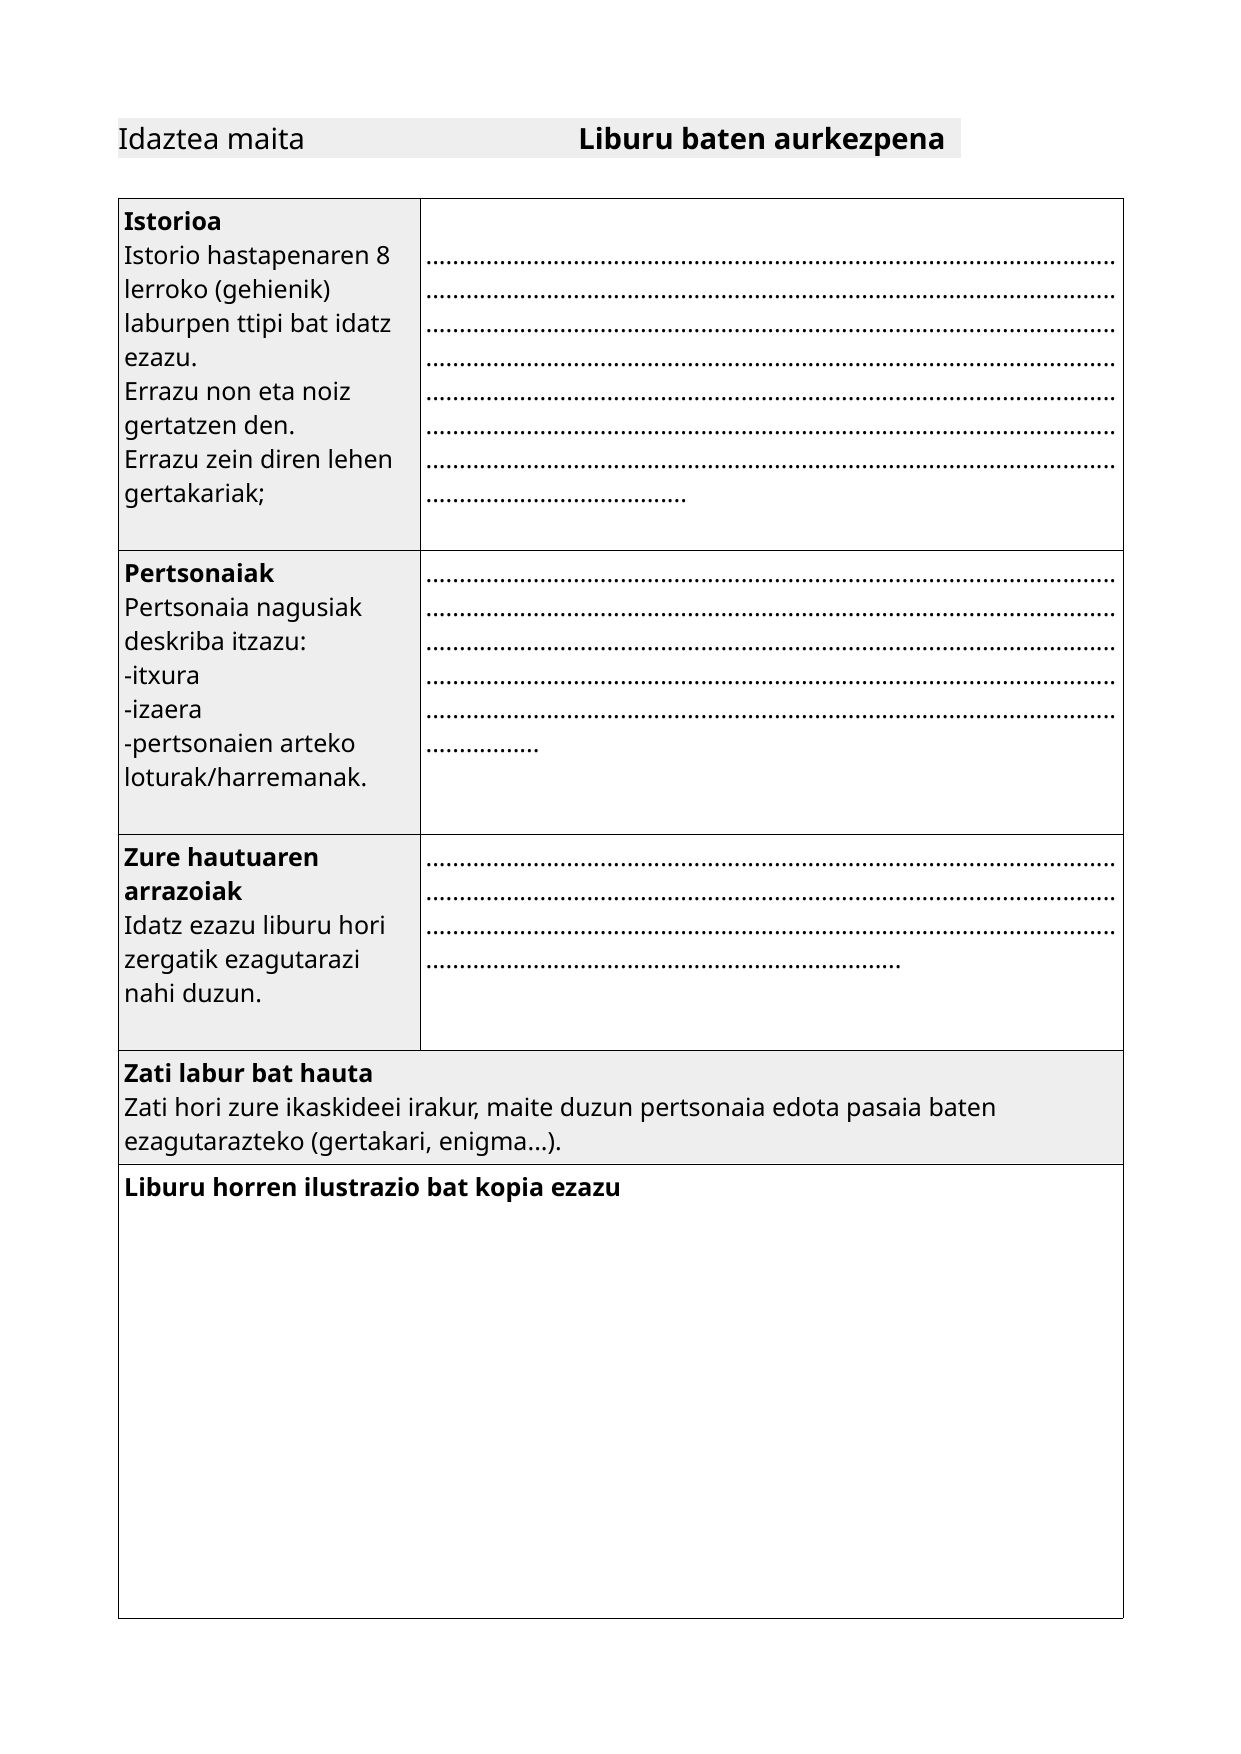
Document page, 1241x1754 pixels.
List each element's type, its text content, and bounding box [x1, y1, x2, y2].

table_cell Zati labur bat hauta Zati hori zure ikaskideei irakur, maite duzun pertsonaia edota pasaia baten ezagutarazteko (gertakari, enigma...). [119, 1051, 1123, 1163]
table_cell Zure hautuaren arrazoiak Idatz ezazu liburu hori zergatik ezagutarazi nahi duzun. [119, 835, 420, 1050]
table_header ........................................................................................................................................................................................................................................................................................................................................................................................................................................................................................................................................................................................................................................................................................................................................................................................ [421, 199, 1123, 550]
table_header Istorioa Istorio hastapenaren 8 lerroko (gehienik) laburpen ttipi bat idatz ezazu. Errazu non eta noiz gertatzen den. Errazu zein diren lehen gertakariak; [119, 199, 420, 550]
text Idaztea maita Liburu baten aurkezpena [118, 118, 1122, 158]
table_cell Liburu horren ilustrazio bat kopia ezazu [119, 1165, 1123, 1618]
table_cell .................................................................................................................................................................................................................................................................................................................................................................................................................................................................................................................................................... [421, 551, 1123, 834]
table_cell Pertsonaiak Pertsonaia nagusiak deskriba itzazu: -itxura -izaera -pertsonaien arteko loturak/harremanak. [119, 551, 420, 834]
table_cell ............................................................................................................................................................................................................................................................................................................................................................................................ [421, 835, 1123, 1050]
